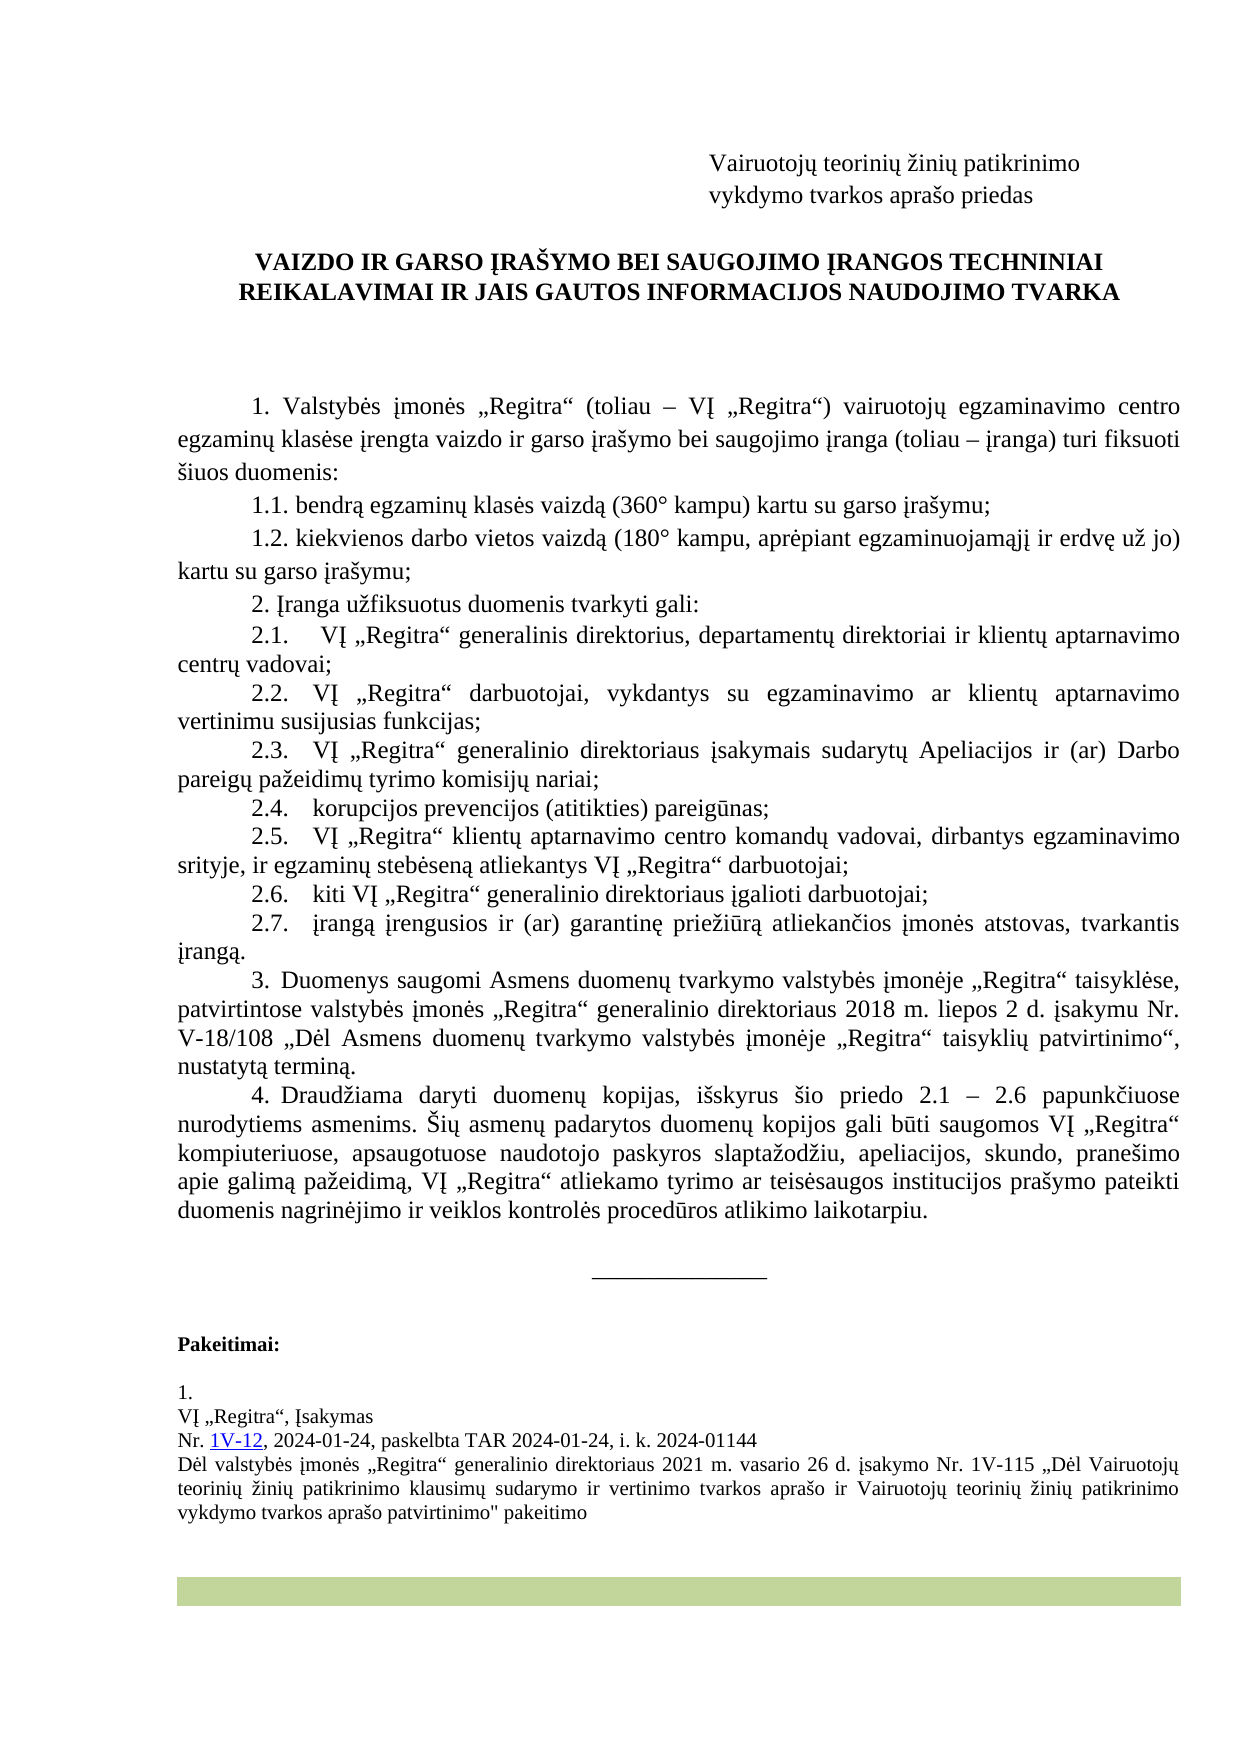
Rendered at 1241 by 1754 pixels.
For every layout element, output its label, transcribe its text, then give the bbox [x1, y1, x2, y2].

text Pakeitimai: [177, 1331, 1181, 1356]
text VAIZDO IR GARSO ĮRAŠYMO BEI SAUGOJIMO ĮRANGOS TECHNINIAI REIKALAVIMAI IR jais gautos informacijos naudojimo tvarka [177, 247, 1181, 306]
text 2.6. kiti VĮ „Regitra“ generalinio direktoriaus įgalioti darbuotojai; [177, 879, 1181, 908]
text Vairuotojų teorinių žinių patikrinimo [177, 148, 1181, 176]
text 1.2. kiekvienos darbo vietos vaizdą (180° kampu, aprėpiant egzaminuojamąjį ir erdvę už jo) kartu su garso įrašymu; [177, 523, 1181, 585]
text ______________ [177, 1253, 1181, 1281]
text 2.4. korupcijos prevencijos (atitikties) pareigūnas; [177, 793, 1181, 821]
text VĮ „Regitra“, Įsakymas [177, 1404, 1181, 1428]
text 1.1. bendrą egzaminų klasės vaizdą (360° kampu) kartu su garso įrašymu; [177, 490, 1181, 519]
text Dėl valstybės įmonės „Regitra“ generalinio direktoriaus 2021 m. vasario 26 d. įsakymo Nr. 1V-115 „Dėl Vairuotojų teorinių žinių patikrinimo klausimų sudarymo ir vertinimo tvarkos aprašo ir Vairuotojų teorinių žinių patikrinimo vykdymo tvarkos aprašo patvirtinimo" pakeitimo [177, 1452, 1181, 1524]
text 2.2. VĮ „Regitra“ darbuotojai, vykdantys su egzaminavimo ar klientų aptarnavimo vertinimu susijusias funkcijas; [177, 678, 1181, 735]
text 2.7. įrangą įrengusios ir (ar) garantinę priežiūrą atliekančios įmonės atstovas, tvarkantis įrangą. [177, 908, 1181, 965]
text 2.1. VĮ „Regitra“ generalinis direktorius, departamentų direktoriai ir klientų aptarnavimo centrų vadovai; [177, 620, 1181, 678]
text 1. Valstybės įmonės „Regitra“ (toliau – VĮ „Regitra“) vairuotojų egzaminavimo centro egzaminų klasėse įrengta vaizdo ir garso įrašymo bei saugojimo įranga (toliau – įranga) turi fiksuoti šiuos duomenis: [177, 391, 1181, 486]
text 2.5. VĮ „Regitra“ klientų aptarnavimo centro komandų vadovai, dirbantys egzaminavimo srityje, ir egzaminų stebėseną atliekantys VĮ „Regitra“ darbuotojai; [177, 821, 1181, 879]
text 4. Draudžiama daryti duomenų kopijas, išskyrus šio priedo 2.1 – 2.6 papunkčiuose nurodytiems asmenims. Šių asmenų padarytos duomenų kopijos gali būti saugomos VĮ „Regitra“ kompiuteriuose, apsaugotuose naudotojo paskyros slaptažodžiu, apeliacijos, skundo, pranešimo apie galimą pažeidimą, VĮ „Regitra“ atliekamo tyrimo ar teisėsaugos institucijos prašymo pateikti duomenis nagrinėjimo ir veiklos kontrolės procedūros atlikimo laikotarpiu. [177, 1080, 1181, 1224]
text 3. Duomenys saugomi Asmens duomenų tvarkymo valstybės įmonėje „Regitra“ taisyklėse, patvirtintose valstybės įmonės „Regitra“ generalinio direktoriaus 2018 m. liepos 2 d. įsakymu Nr. V-18/108 „Dėl Asmens duomenų tvarkymo valstybės įmonėje „Regitra“ taisyklių patvirtinimo“, nustatytą terminą. [177, 965, 1181, 1080]
text 2.3. VĮ „Regitra“ generalinio direktoriaus įsakymais sudarytų Apeliacijos ir (ar) Darbo pareigų pažeidimų tyrimo komisijų nariai; [177, 735, 1181, 793]
text 1. [177, 1379, 1181, 1404]
text 2. Įranga užfiksuotus duomenis tvarkyti gali: [177, 589, 1181, 618]
text Nr. 1V-12, 2024-01-24, paskelbta TAR 2024-01-24, i. k. 2024-01144 [177, 1428, 1181, 1452]
text vykdymo tvarkos aprašo priedas [177, 181, 1181, 209]
